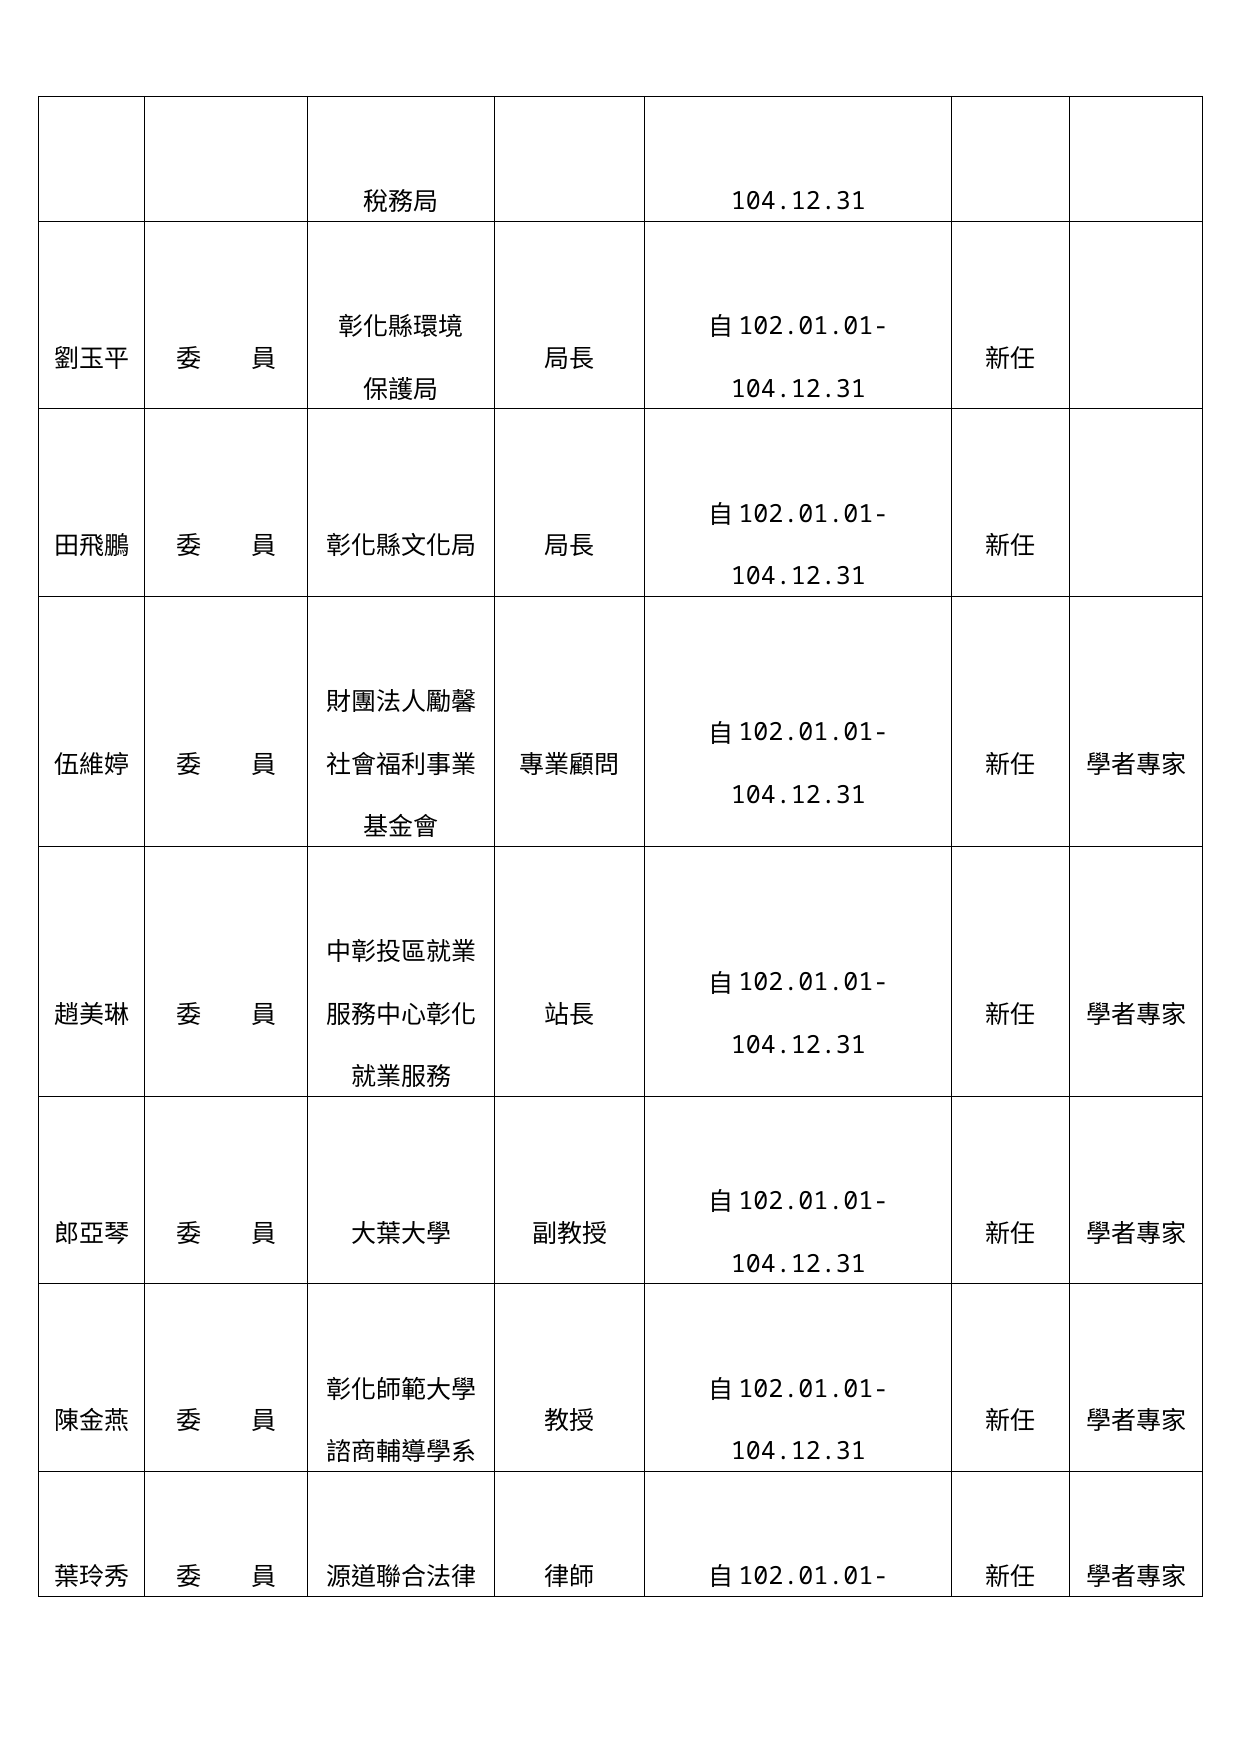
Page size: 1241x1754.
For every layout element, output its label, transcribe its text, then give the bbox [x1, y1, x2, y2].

table_cell 新任 [952, 1284, 1069, 1471]
table_cell 劉玉平 [39, 222, 144, 408]
table_cell 新任 [952, 409, 1069, 596]
table_cell [495, 97, 644, 221]
table_cell 彰化師範大學諮商輔導學系 [308, 1284, 494, 1471]
table_cell [1070, 222, 1202, 408]
table_cell 源道聯合法律 [308, 1472, 494, 1596]
table_cell 稅務局 [308, 97, 494, 221]
table_cell 副教授 [495, 1097, 644, 1283]
table_cell [952, 97, 1069, 221]
table_cell 彰化縣環境 保護局 [308, 222, 494, 408]
table_cell 自102.01.01- [645, 1472, 951, 1596]
table_cell 中彰投區就業服務中心彰化就業服務 [308, 847, 494, 1096]
table_cell 學者專家 [1070, 1472, 1202, 1596]
table_cell 陳金燕 [39, 1284, 144, 1471]
table_cell 學者專家 [1070, 597, 1202, 846]
table_cell 葉玲秀 [39, 1472, 144, 1596]
table_cell 局長 [495, 409, 644, 596]
table_cell 財團法人勵馨社會福利事業基金會 [308, 597, 494, 846]
table_cell 委 員 [145, 847, 307, 1096]
table_cell 伍維婷 [39, 597, 144, 846]
table_cell [145, 97, 307, 221]
table_cell 自102.01.01-104.12.31 [645, 1097, 951, 1283]
table_cell 站長 [495, 847, 644, 1096]
table_cell 委 員 [145, 409, 307, 596]
table_cell 委 員 [145, 1097, 307, 1283]
table_cell 委 員 [145, 597, 307, 846]
table_cell 自102.01.01-104.12.31 [645, 847, 951, 1096]
table_cell [39, 97, 144, 221]
table_cell 新任 [952, 847, 1069, 1096]
table_cell 局長 [495, 222, 644, 408]
table_cell 學者專家 [1070, 1097, 1202, 1283]
table_cell 律師 [495, 1472, 644, 1596]
table_cell 學者專家 [1070, 1284, 1202, 1471]
table_cell 新任 [952, 1472, 1069, 1596]
table_cell 新任 [952, 1097, 1069, 1283]
table_cell 104.12.31 [645, 97, 951, 221]
table_cell 大葉大學 [308, 1097, 494, 1283]
table_cell 委 員 [145, 222, 307, 408]
table_cell 趙美琳 [39, 847, 144, 1096]
table_cell 自102.01.01-104.12.31 [645, 1284, 951, 1471]
table_cell 委 員 [145, 1284, 307, 1471]
table_cell 田飛鵬 [39, 409, 144, 596]
table_cell 專業顧問 [495, 597, 644, 846]
table_cell 自102.01.01-104.12.31 [645, 597, 951, 846]
table_cell 教授 [495, 1284, 644, 1471]
table_cell 彰化縣文化局 [308, 409, 494, 596]
table_cell 新任 [952, 222, 1069, 408]
table_cell 學者專家 [1070, 847, 1202, 1096]
table_cell 自102.01.01-104.12.31 [645, 222, 951, 408]
table_cell 自102.01.01-104.12.31 [645, 409, 951, 596]
table_cell 新任 [952, 597, 1069, 846]
table_cell 委 員 [145, 1472, 307, 1596]
table_cell 郎亞琴 [39, 1097, 144, 1283]
table_cell [1070, 409, 1202, 596]
table_cell [1070, 97, 1202, 221]
